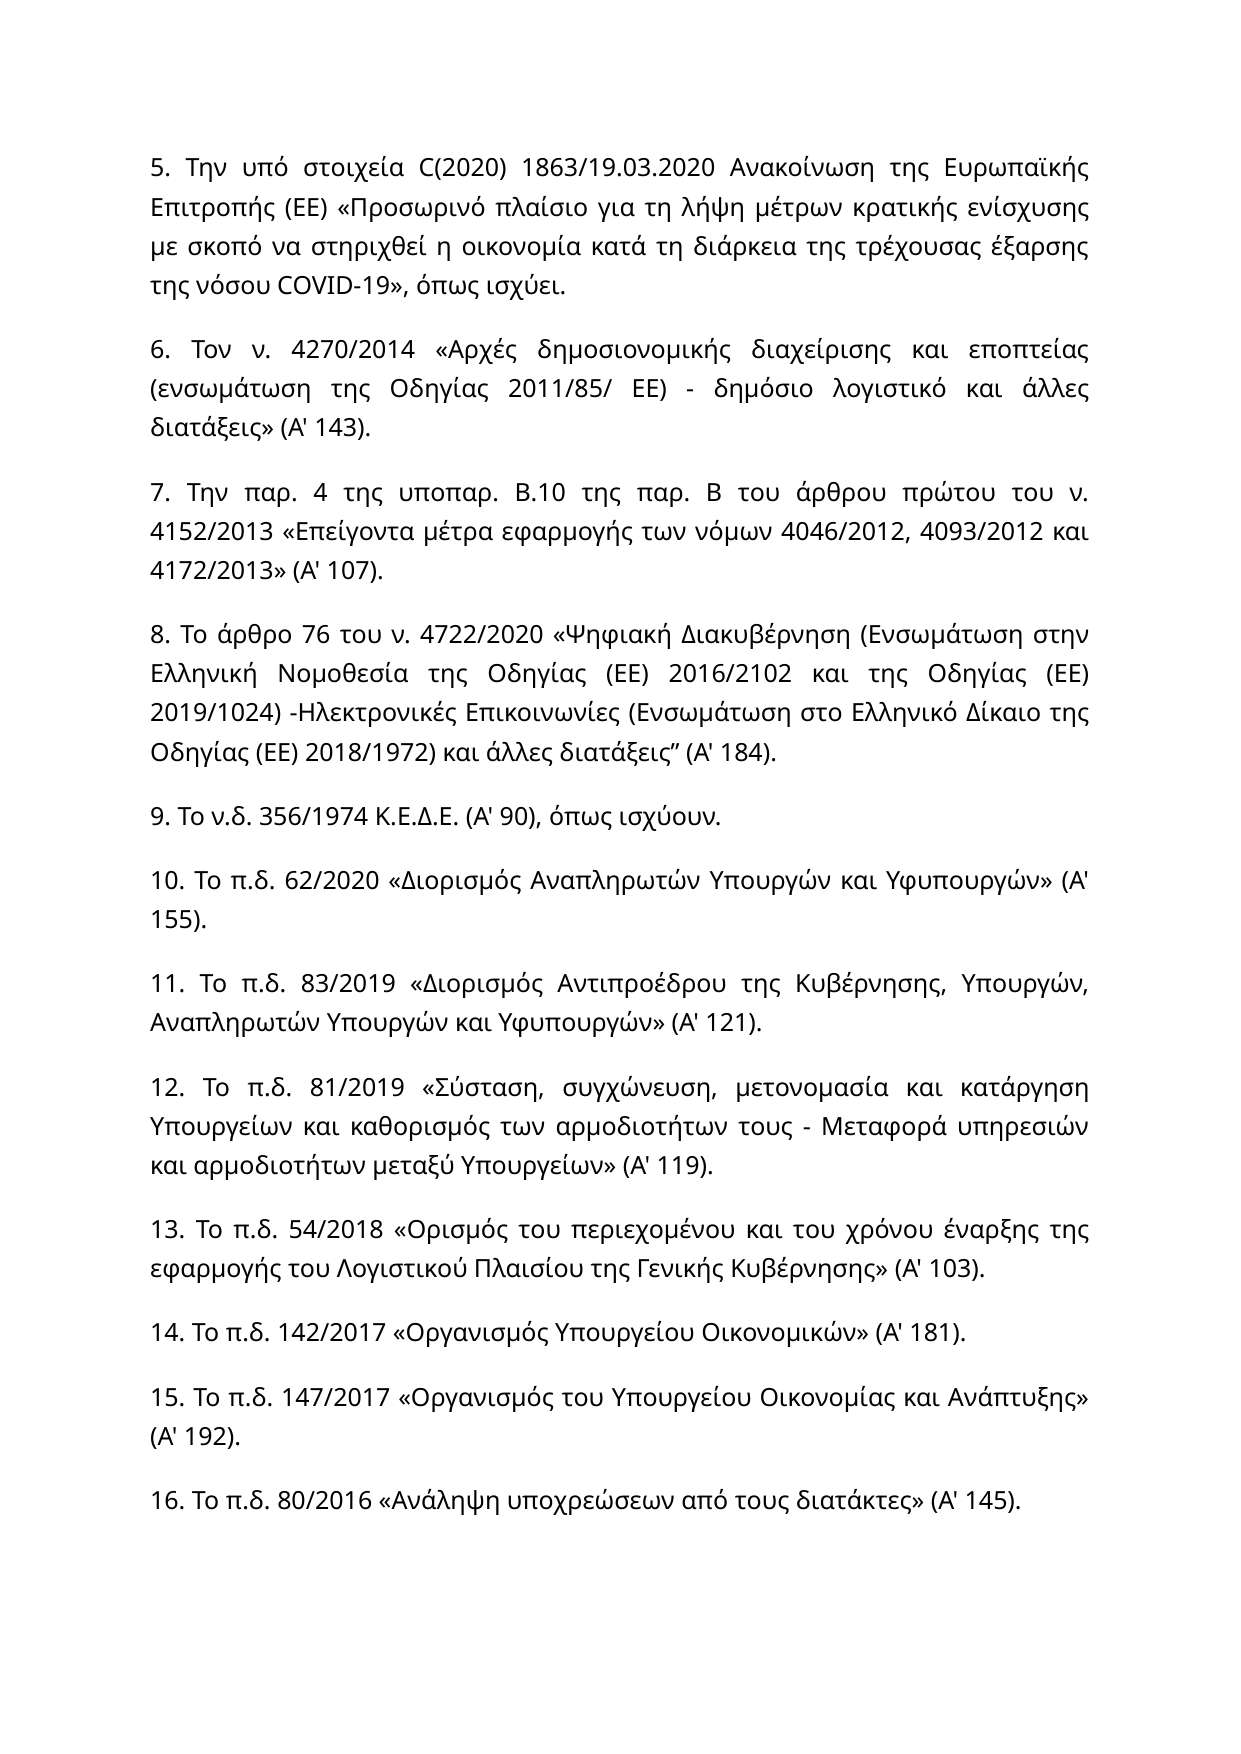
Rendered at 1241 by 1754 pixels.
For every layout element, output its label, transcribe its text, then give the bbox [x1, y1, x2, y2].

text 9. Το ν.δ. 356/1974 Κ.Ε.Δ.Ε. (Α' 90), όπως ισχύουν. [150, 798, 1090, 832]
text 15. Το π.δ. 147/2017 «Οργανισμός του Υπουργείου Οικονομίας και Ανάπτυξης» (Α' 192). [150, 1379, 1090, 1452]
text 6. Τον ν. 4270/2014 «Αρχές δημοσιονομικής διαχείρισης και εποπτείας (ενσωμάτωση της Οδηγίας 2011/85/ ΕΕ) - δημόσιο λογιστικό και άλλες διατάξεις» (Α' 143). [150, 332, 1090, 444]
text 13. Το π.δ. 54/2018 «Ορισμός του περιεχομένου και του χρόνου έναρξης της εφαρμογής του Λογιστικού Πλαισίου της Γενικής Κυβέρνησης» (Α' 103). [150, 1212, 1090, 1285]
text 5. Την υπό στοιχεία C(2020) 1863/19.03.2020 Ανακοίνωση της Ευρωπαϊκής Επιτροπής (ΕΕ) «Προσωρινό πλαίσιο για τη λήψη μέτρων κρατικής ενίσχυσης με σκοπό να στηριχθεί η οικονομία κατά τη διάρκεια της τρέχουσας έξαρσης της νόσου COVID-19», όπως ισχύει. [150, 150, 1090, 302]
text 7. Την παρ. 4 της υποπαρ. Β.10 της παρ. Β του άρθρου πρώτου του ν. 4152/2013 «Επείγοντα μέτρα εφαρμογής των νόμων 4046/2012, 4093/2012 και 4172/2013» (Α' 107). [150, 474, 1090, 587]
text 12. Το π.δ. 81/2019 «Σύσταση, συγχώνευση, μετονομασία και κατάργηση Υπουργείων και καθορισμός των αρμοδιοτήτων τους - Μεταφορά υπηρεσιών και αρμοδιοτήτων μεταξύ Υπουργείων» (Α' 119). [150, 1069, 1090, 1182]
text 10. Το π.δ. 62/2020 «Διορισμός Αναπληρωτών Υπουργών και Υφυπουργών» (Α' 155). [150, 862, 1090, 936]
text 11. Το π.δ. 83/2019 «Διορισμός Αντιπροέδρου της Κυβέρνησης, Υπουργών, Αναπληρωτών Υπουργών και Υφυπουργών» (Α' 121). [150, 966, 1090, 1039]
text 8. Το άρθρο 76 του ν. 4722/2020 «Ψηφιακή Διακυβέρνηση (Ενσωμάτωση στην Ελληνική Νομοθεσία της Οδηγίας (ΕΕ) 2016/2102 και της Οδηγίας (ΕΕ) 2019/1024) -Ηλεκτρονικές Επικοινωνίες (Ενσωμάτωση στο Ελληνικό Δίκαιο της Οδηγίας (ΕΕ) 2018/1972) και άλλες διατάξεις” (Α' 184). [150, 617, 1090, 768]
text 14. Το π.δ. 142/2017 «Οργανισμός Υπουργείου Οικονομικών» (Α' 181). [150, 1315, 1090, 1349]
text 16. Το π.δ. 80/2016 «Ανάληψη υποχρεώσεων από τους διατάκτες» (Α' 145). [150, 1482, 1090, 1517]
